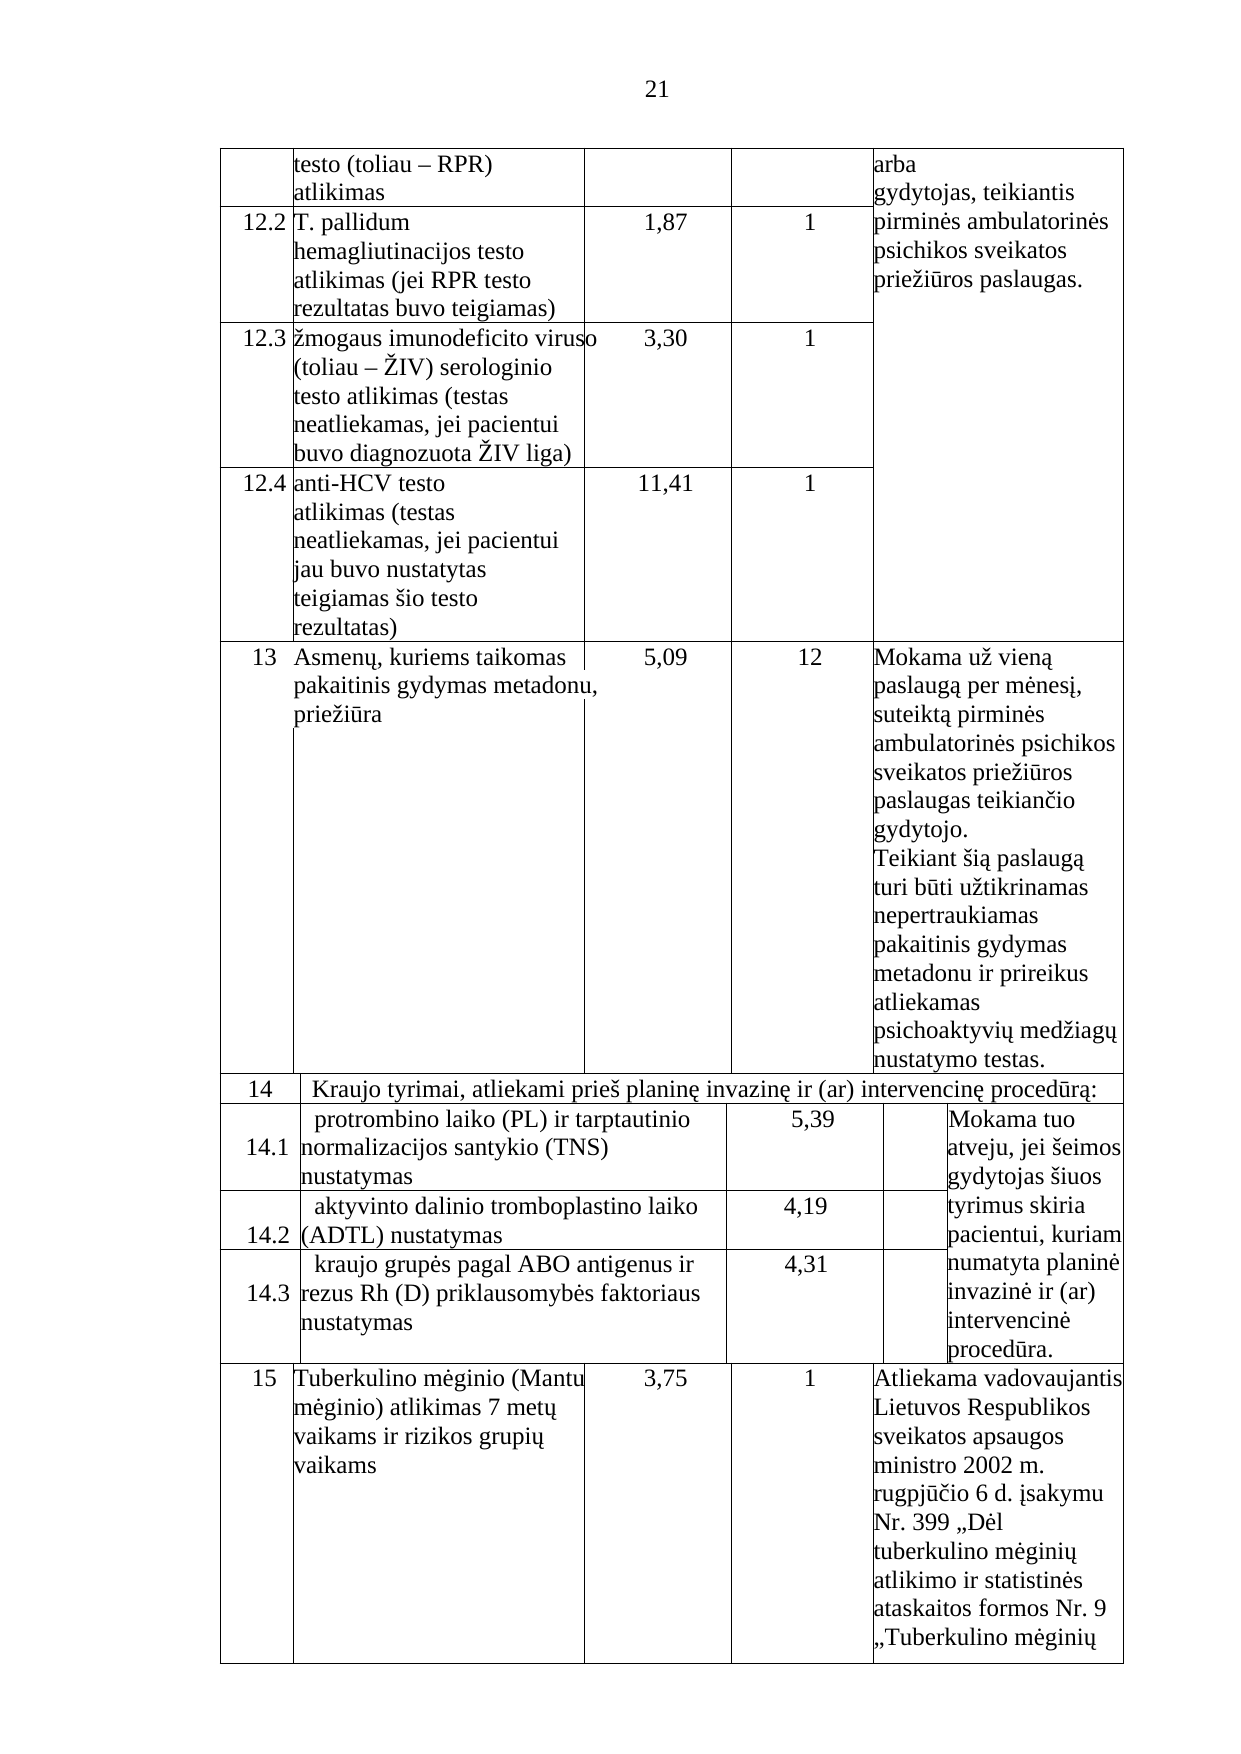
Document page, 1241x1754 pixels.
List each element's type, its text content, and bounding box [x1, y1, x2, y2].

table_cell [207, 641, 220, 1073]
table_cell 11,41 [585, 468, 731, 641]
table_cell aktyvinto dalinio tromboplastino laiko (ADTL) nustatymas [301, 1191, 726, 1248]
table_cell 5,39 [727, 1104, 883, 1190]
table_cell kraujo grupės pagal ABO antigenus ir rezus Rh (D) priklausomybės faktoriaus nustatymas [301, 1250, 726, 1362]
table_cell 1,87 [585, 207, 731, 322]
table_cell [207, 148, 220, 206]
table_cell arba gydytojas, teikiantis pirminės ambulatorinės psichikos sveikatos priežiūros paslaugas. [874, 149, 1123, 641]
table_cell [207, 1249, 220, 1362]
table_cell Atliekama vadovaujantis Lietuvos Respublikos sveikatos apsaugos ministro 2002 m. rugpjūčio 6 d. įsakymu Nr. 399 „Dėl tuberkulino mėginių atlikimo ir statistinės ataskaitos formos Nr. 9 „Tuberkulino mėginių [874, 1364, 1123, 1663]
table_cell 5,09 [585, 642, 731, 1073]
table_cell [207, 1363, 220, 1663]
table_cell Mokama už vieną paslaugą per mėnesį, suteiktą pirminės ambulatorinės psichikos sveikatos priežiūros paslaugas teikiančio gydytojo. Teikiant šią paslaugą turi būti užtikrinamas nepertraukiamas pakaitinis gydymas metadonu ir prireikus atliekamas psichoaktyvių medžiagų nustatymo testas. [874, 642, 1123, 1073]
table_cell anti-HCV testo atlikimas (testas neatliekamas, jei pacientui jau buvo nustatytas teigiamas šio testo rezultatas) [294, 468, 584, 641]
table_cell 15 [221, 1364, 293, 1663]
table_cell [585, 149, 731, 206]
table_cell [207, 1103, 220, 1190]
table_cell [207, 467, 220, 641]
table_cell 12.4 [221, 468, 293, 641]
table_cell [221, 149, 293, 206]
table_cell [884, 1191, 947, 1248]
table_cell [884, 1104, 947, 1190]
table_cell [207, 206, 220, 322]
table_cell Mokama tuo atveju, jei šeimos gydytojas šiuos tyrimus skiria pacientui, kuriam numatyta planinė invazinė ir (ar) intervencinė procedūra. [948, 1104, 1123, 1362]
table_cell [207, 1073, 220, 1103]
table_cell protrombino laiko (PL) ir tarptautinio normalizacijos santykio (TNS) nustatymas [301, 1104, 726, 1190]
table_cell 1 [732, 207, 873, 322]
table_cell 13 [221, 642, 293, 1073]
table_cell [884, 1250, 947, 1362]
table_cell Asmenų, kuriems taikomas pakaitinis gydymas metadonu, priežiūra [294, 642, 584, 1073]
table_cell Tuberkulino mėginio (Mantu mėginio) atlikimas 7 metų vaikams ir rizikos grupių vaikams [294, 1364, 584, 1663]
table_cell 1 [732, 323, 873, 467]
table_cell 3,75 [585, 1364, 731, 1663]
table_cell 12 [732, 642, 873, 1073]
table_cell [207, 322, 220, 467]
table_cell testo (toliau – RPR) atlikimas [294, 149, 584, 206]
table_cell T. pallidum hemagliutinacijos testo atlikimas (jei RPR testo rezultatas buvo teigiamas) [294, 207, 584, 322]
table_cell [207, 1190, 220, 1248]
table_cell 14.1 [221, 1104, 300, 1190]
table_cell 1 [732, 1364, 873, 1663]
table_cell 4,31 [727, 1250, 883, 1362]
table_cell žmogaus imunodeficito viruso (toliau – ŽIV) serologinio testo atlikimas (testas neatliekamas, jei pacientui buvo diagnozuota ŽIV liga) [294, 323, 584, 467]
table_cell 14 [221, 1074, 300, 1103]
table_cell 14.2 [221, 1191, 300, 1248]
table_cell [732, 149, 873, 206]
table_cell 14.3 [221, 1250, 300, 1362]
table_cell 4,19 [727, 1191, 883, 1248]
table_cell 12.2 [221, 207, 293, 322]
table_cell 12.3 [221, 323, 293, 467]
table_cell 3,30 [585, 323, 731, 467]
table_cell Kraujo tyrimai, atliekami prieš planinę invazinę ir (ar) intervencinę procedūrą: [301, 1074, 1123, 1103]
table_cell 1 [732, 468, 873, 641]
